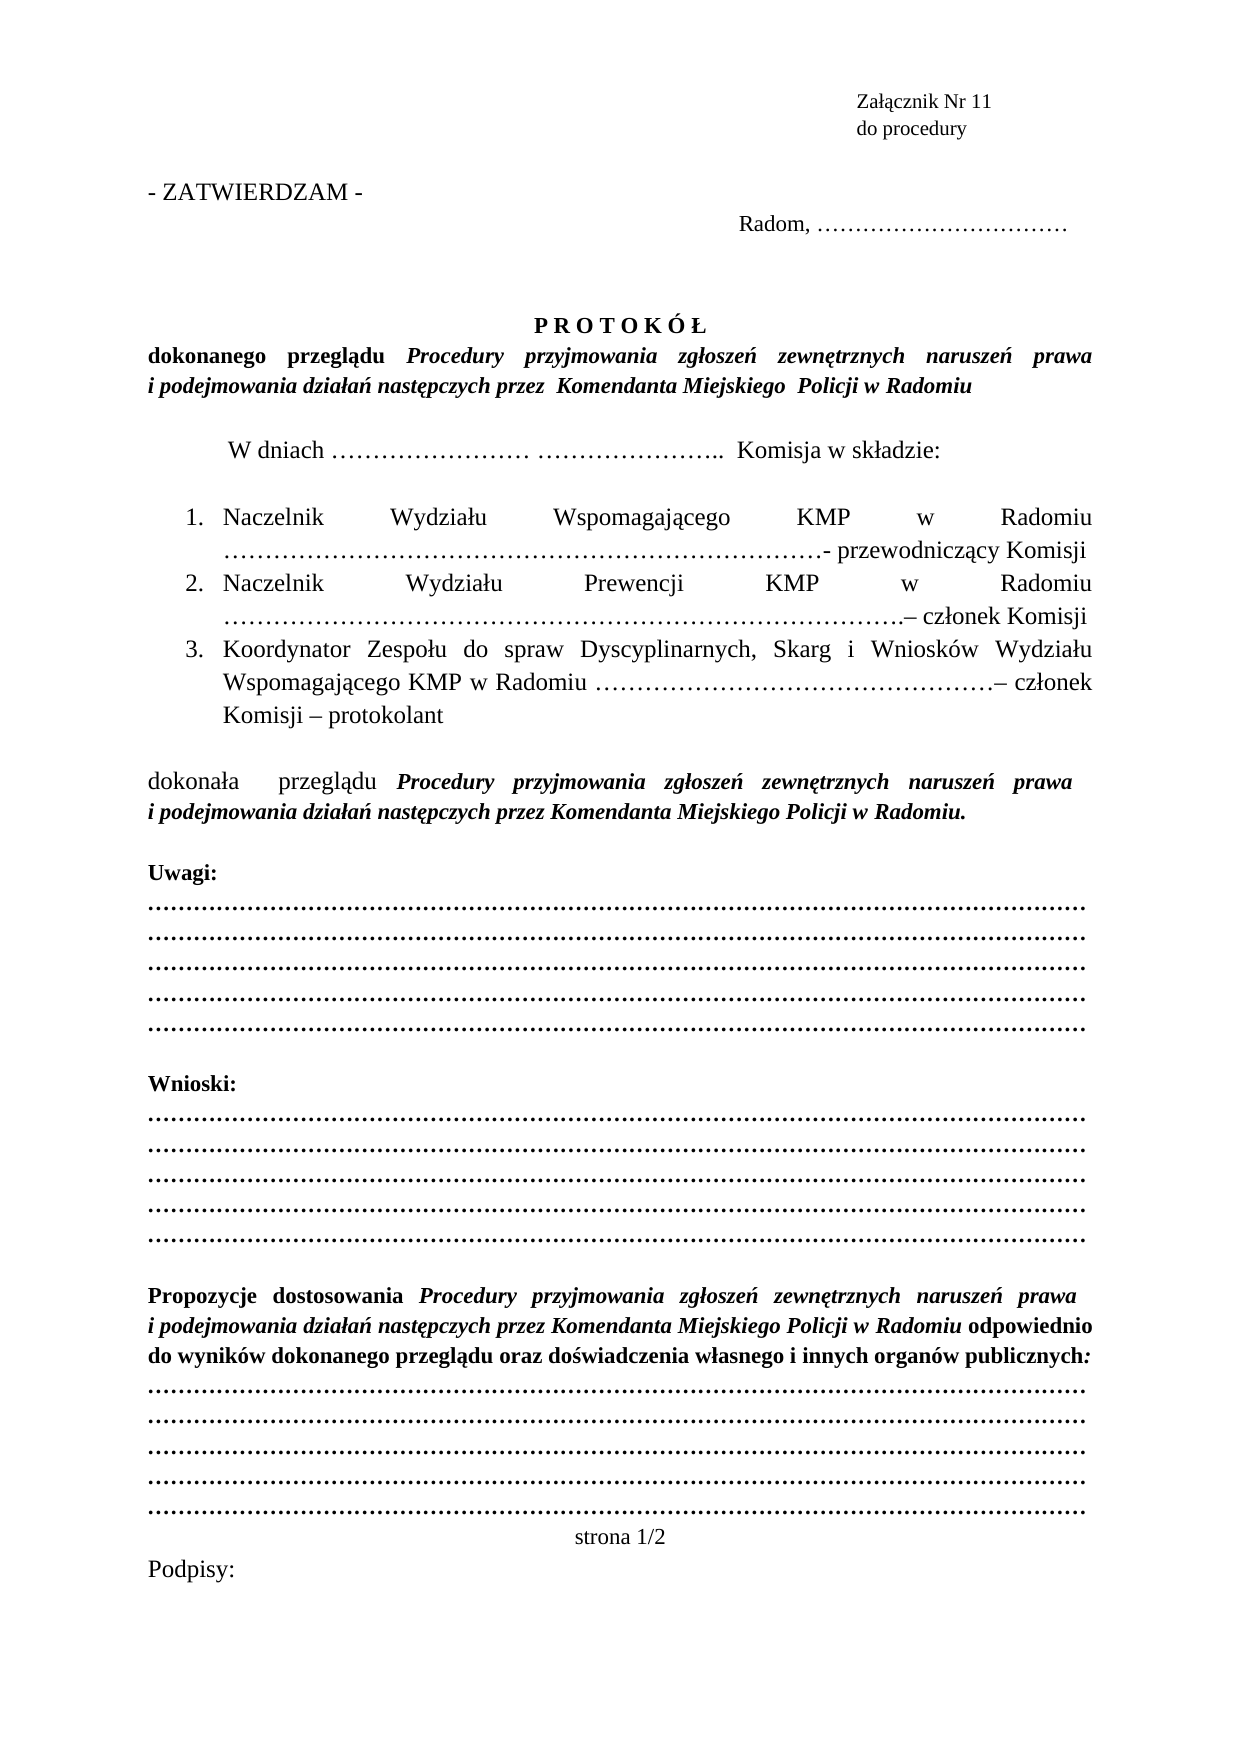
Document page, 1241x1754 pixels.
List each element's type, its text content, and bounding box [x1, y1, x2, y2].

text Wnioski: ………………………………………………………………………………………………………………………………………………………………………………………………………………………………………………………………………………………………………………………………………………………………………………………………………………………………………………………………………………………………………………………………………………………………… [148, 1070, 1093, 1248]
text Propozycje dostosowania Procedury przyjmowania zgłoszeń zewnętrznych naruszeń prawa i podejmowania działań następczych przez Komendanta Miejskiego Policji w Radomiu odpowiednio do wyników dokonanego przeglądu oraz doświadczenia własnego i innych organów publicznych: [148, 1282, 1093, 1368]
text dokonała przeglądu Procedury przyjmowania zgłoszeń zewnętrznych naruszeń prawa i podejmowania działań następczych przez Komendanta Miejskiego Policji w Radomiu. [148, 766, 1093, 825]
text Załącznik Nr 11 [782, 89, 1093, 113]
text W dniach …………………… ………………….. Komisja w składzie: [148, 436, 1093, 464]
text strona 1/2 [148, 1523, 1093, 1550]
text Uwagi: ………………………………………………………………………………………………………………………………………………………………………………………………………………………………………………………………………………………………………………………………………………………………………………………………………………………………………………………………………………………………………………………………………………………………… [148, 859, 1093, 1036]
text dokonanego przeglądu Procedury przyjmowania zgłoszeń zewnętrznych naruszeń prawa i podejmowania działań następczych przez Komendanta Miejskiego Policji w Radomiu [148, 342, 1093, 399]
list Naczelnik Wydziału Prewencji KMP w Radomiu ……………………………………………………………………….– członek Komisji [185, 568, 1093, 629]
text - ZATWIERDZAM - [148, 177, 1093, 206]
list Koordynator Zespołu do spraw Dyscyplinarnych, Skarg i Wniosków Wydziału Wspomagającego KMP w Radomiu …………………………………………– członek Komisji – protokolant [185, 634, 1093, 728]
text Radom, …………………………… [148, 210, 1093, 236]
text ………………………………………………………………………………………………………………………………………………………………………………………………………………………………………………………………………………………………………………………………………………………………………………………………………………………………………………………………………………………………………………………………………………………………… [148, 1372, 1093, 1519]
text P R O T O K Ó Ł [148, 312, 1093, 338]
list Naczelnik Wydziału Wspomagającego KMP w Radomiu ………………………………………………………………- przewodniczący Komisji [185, 502, 1093, 563]
text Podpisy: [148, 1554, 1093, 1582]
text do procedury [856, 116, 1093, 140]
